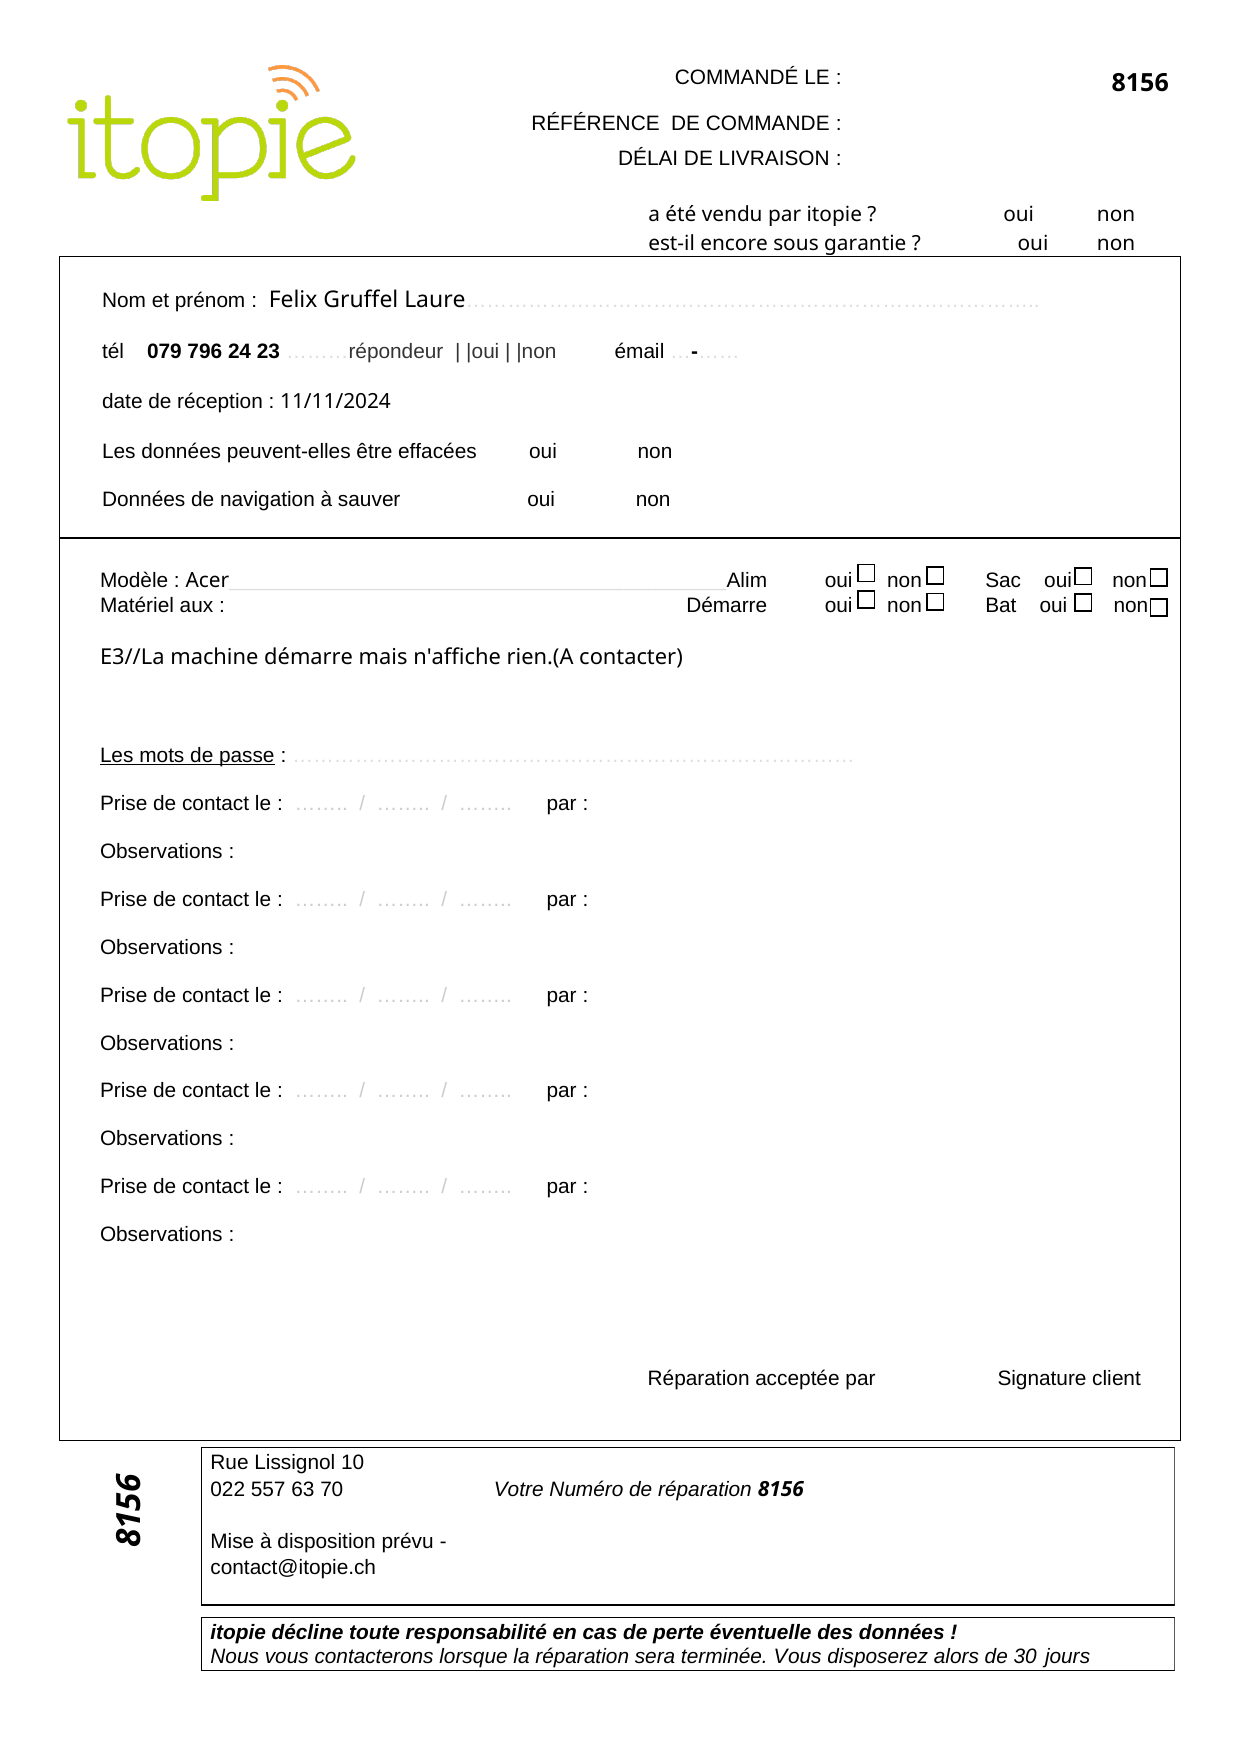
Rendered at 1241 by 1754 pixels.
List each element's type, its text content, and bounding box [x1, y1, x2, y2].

text Modèle : Acer Alim oui non Sac oui non [879, 562, 925, 590]
text Observations : [60, 836, 1180, 863]
text Observations : [60, 1123, 1180, 1150]
table_header 8156 [59, 1441, 195, 1677]
text Observations : [60, 1219, 1180, 1246]
table_cell [847, 105, 1180, 140]
table_cell DÉLAI DE LIVRAISON : [490, 140, 847, 175]
text Nom et prénom : Felix Gruffel Laure……………………………………………………………………….. [60, 280, 1180, 314]
text tél 079 796 24 23 ………répondeur | |oui | |non émail …-…… [60, 335, 1180, 362]
text Observations : [60, 1027, 1180, 1054]
table_header Rue Lissignol 10 022 557 63 70 Votre Numéro de réparation 8156 Mise à disposition prévu - contact@itopie.ch [195, 1441, 1180, 1611]
text Modèle : Acer Alim oui non Sac oui non [948, 562, 1180, 590]
text Prise de contact le : …….. / …….. / …….. par : [60, 883, 1180, 911]
table_cell itopie décline toute responsabilité en cas de perte éventuelle des données ! Nous vous contacterons lorsque la réparation sera terminée. Vous disposerez alors de 30 jours [195, 1611, 1180, 1677]
text Prise de contact le : …….. / …….. / …….. par : [60, 979, 1180, 1006]
text est-il encore sous garantie ? oui non [59, 228, 1181, 256]
text Matériel aux : Démarre oui non Bat oui non [60, 590, 1180, 617]
text a été vendu par itopie ? oui non [59, 199, 1181, 228]
text Les mots de passe : ……………………………………………………………………… [60, 740, 1180, 767]
text Prise de contact le : …….. / …….. / …….. par : [60, 1075, 1180, 1102]
text Données de navigation à sauver oui non [60, 484, 1180, 511]
table_cell [847, 140, 1180, 175]
text Observations : [60, 931, 1180, 958]
text Les données peuvent-elles être effacées oui non [60, 436, 1180, 463]
text E3//La machine démarre mais n'affiche rien.(A contacter) [60, 638, 1180, 671]
text Réparation acceptée par Signature client [60, 1363, 1180, 1390]
text Prise de contact le : …….. / …….. / …….. par : [60, 1171, 1180, 1198]
text date de réception : 11/11/2024 [60, 383, 1180, 415]
text Modèle : Acer Alim oui non Sac oui non [60, 562, 856, 590]
table_header 8156 [847, 59, 1180, 104]
picture [67, 65, 356, 201]
table_cell RÉFÉRENCE DE COMMANDE : [490, 105, 847, 140]
text Prise de contact le : …….. / …….. / …….. par : [60, 788, 1180, 815]
table_header COMMANDÉ LE : [490, 59, 847, 104]
